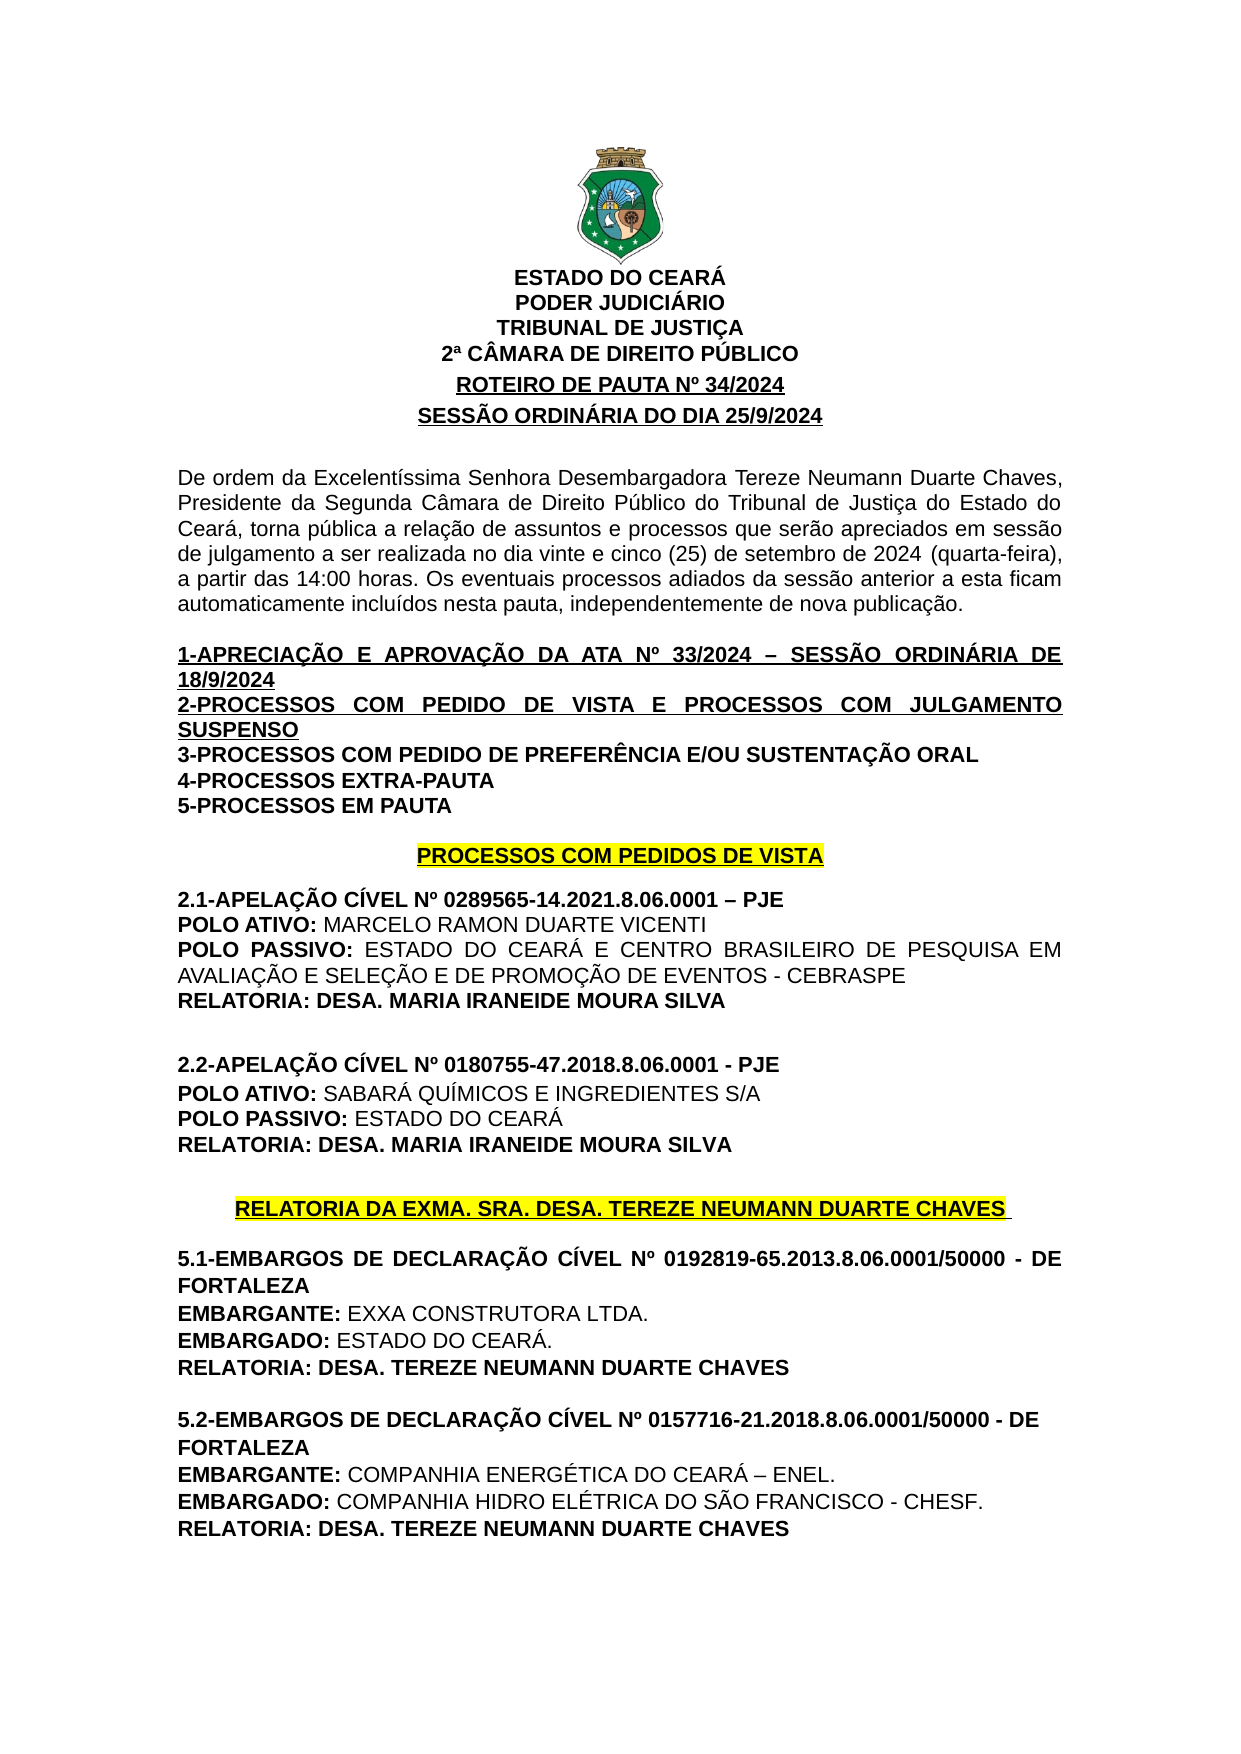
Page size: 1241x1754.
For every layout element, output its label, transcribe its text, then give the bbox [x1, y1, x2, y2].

text EMBARGANTE: COMPANHIA ENERGÉTICA DO CEARÁ – ENEL. [177, 1462, 1063, 1487]
text De ordem da Excelentíssima Senhora Desembargadora Tereze Neumann Duarte Chaves, Presidente da Segunda Câmara de Direito Público do Tribunal de Justiça do Estado do Ceará, torna pública a relação de assuntos e processos que serão apreciados em sessão de julgamento a ser realizada no dia vinte e cinco (25) de setembro de 2024 (quarta-feira), a partir das 14:00 horas. Os eventuais processos adiados da sessão anterior a esta ficam automaticamente incluídos nesta pauta, independentemente de nova publicação. [177, 465, 1063, 616]
text 2.2-APELAÇÃO CÍVEL Nº 0180755-47.2018.8.06.0001 - PJE [177, 1052, 1063, 1077]
text TRIBUNAL DE JUSTIÇA [177, 315, 1063, 340]
text EMBARGADO: COMPANHIA HIDRO ELÉTRICA DO SÃO FRANCISCO - CHESF. [177, 1489, 1063, 1514]
text 18/9/2024 [177, 664, 1063, 692]
text SUSPENSO [177, 715, 1063, 742]
text 5.2-EMBARGOS DE DECLARAÇÃO CÍVEL Nº 0157716-21.2018.8.06.0001/50000 - DE FORTALEZA [177, 1407, 1063, 1460]
text RELATORIA DA EXMA. SRA. DESA. TEREZE NEUMANN DUARTE CHAVES [177, 1196, 1063, 1221]
text 5.1-EMBARGOS DE DECLARAÇÃO CÍVEL Nº 0192819-65.2013.8.06.0001/50000 - DE FORTALEZA [177, 1246, 1063, 1298]
text EMBARGADO: ESTADO DO CEARÁ. [177, 1328, 1063, 1353]
text PROCESSOS COM PEDIDOS DE VISTA [177, 843, 1063, 868]
text RELATORIA: DESA. TEREZE NEUMANN DUARTE CHAVES [177, 1516, 1063, 1541]
text 3-PROCESSOS COM PEDIDO DE PREFERÊNCIA E/OU SUSTENTAÇÃO ORAL [177, 742, 1063, 767]
text SESSÃO ORDINÁRIA DO DIA 25/9/2024 [177, 403, 1063, 428]
text POLO ATIVO: SABARÁ QUÍMICOS E INGREDIENTES S/A [177, 1081, 1063, 1106]
text RELATORIA: DESA. MARIA IRANEIDE MOURA SILVA [177, 988, 1063, 1013]
text RELATORIA: DESA. TEREZE NEUMANN DUARTE CHAVES [177, 1355, 1063, 1380]
text POLO PASSIVO: ESTADO DO CEARÁ E CENTRO BRASILEIRO DE PESQUISA EM AVALIAÇÃO E SELEÇÃO E DE PROMOÇÃO DE EVENTOS - CEBRASPE [177, 937, 1063, 988]
text EMBARGANTE: EXXA CONSTRUTORA LTDA. [177, 1301, 1063, 1326]
text PODER JUDICIÁRIO [177, 290, 1063, 315]
text 5-PROCESSOS EM PAUTA [177, 793, 1063, 818]
text 2ª CÂMARA DE DIREITO PÚBLICO [177, 340, 1063, 366]
text POLO ATIVO: MARCELO RAMON DUARTE VICENTI [177, 912, 1063, 937]
text 2-PROCESSOS COM PEDIDO DE VISTA E PROCESSOS COM JULGAMENTO [177, 692, 1063, 714]
text 1-APRECIAÇÃO E APROVAÇÃO DA ATA Nº 33/2024 – SESSÃO ORDINÁRIA DE [177, 616, 1063, 663]
text ROTEIRO DE PAUTA Nº 34/2024 [177, 372, 1063, 397]
text RELATORIA: DESA. MARIA IRANEIDE MOURA SILVA [177, 1131, 1063, 1157]
text 2.1-APELAÇÃO CÍVEL Nº 0289565-14.2021.8.06.0001 – PJE [177, 887, 1063, 912]
text ESTADO DO CEARÁ [177, 265, 1063, 290]
text 4-PROCESSOS EXTRA-PAUTA [177, 767, 1063, 793]
text POLO PASSIVO: ESTADO DO CEARÁ [177, 1106, 1063, 1131]
